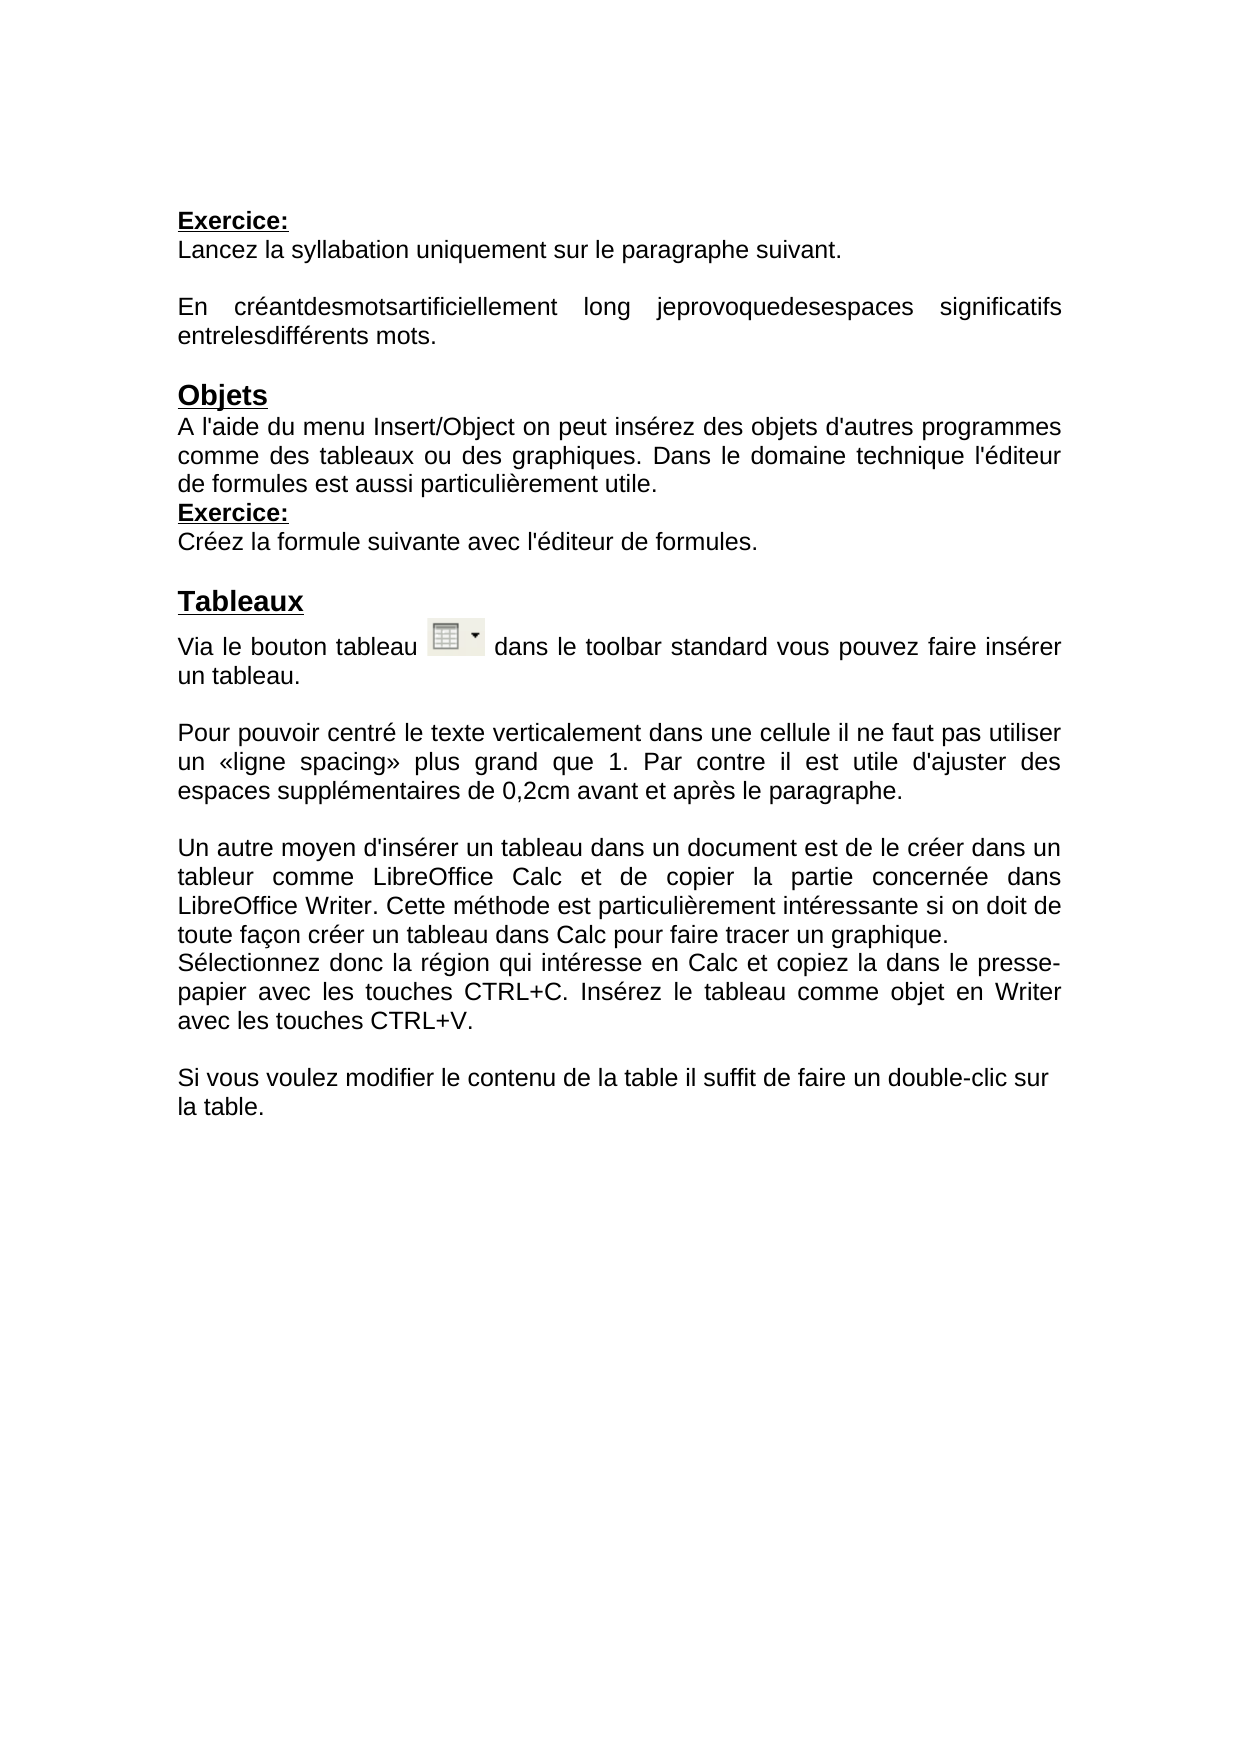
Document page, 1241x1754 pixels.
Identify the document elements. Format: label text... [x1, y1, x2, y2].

text Pour pouvoir centré le texte verticalement dans une cellule il ne faut pas utiliser un «ligne spacing» plus grand que 1. Par contre il est utile d'ajuster des espaces supplémentaires de 0,2cm avant et après le paragraphe. [177, 718, 1063, 804]
text Un autre moyen d'insérer un tableau dans un document est de le créer dans un tableur comme LibreOffice Calc et de copier la partie concernée dans LibreOffice Writer. Cette méthode est particulièrement intéressante si on doit de toute façon créer un tableau dans Calc pour faire tracer un graphique. [177, 833, 1063, 948]
text Si vous voulez modifier le contenu de la table il suffit de faire un double-clic sur la table. [177, 1063, 1063, 1121]
text Objets [177, 378, 1063, 412]
text Exercice: [177, 206, 1063, 235]
text En créantdesmotsartificiellement long jeprovoquedesespaces significatifs entrelesdifférents mots. [177, 292, 1063, 350]
text Tableaux [177, 584, 1063, 618]
text A l'aide du menu Insert/Object on peut insérez des objets d'autres programmes comme des tableaux ou des graphiques. Dans le domaine technique l'éditeur de formules est aussi particulièrement utile. [177, 412, 1063, 498]
text Via le bouton tableau dans le toolbar standard vous pouvez faire insérer un tableau. [177, 618, 1063, 689]
text Lancez la syllabation uniquement sur le paragraphe suivant. [177, 235, 1063, 263]
text Créez la formule suivante avec l'éditeur de formules. [177, 527, 1063, 556]
picture [427, 618, 485, 656]
text Sélectionnez donc la région qui intéresse en Calc et copiez la dans le presse-papier avec les touches CTRL+C. Insérez le tableau comme objet en Writer avec les touches CTRL+V. [177, 948, 1063, 1034]
text Exercice: [177, 498, 1063, 527]
